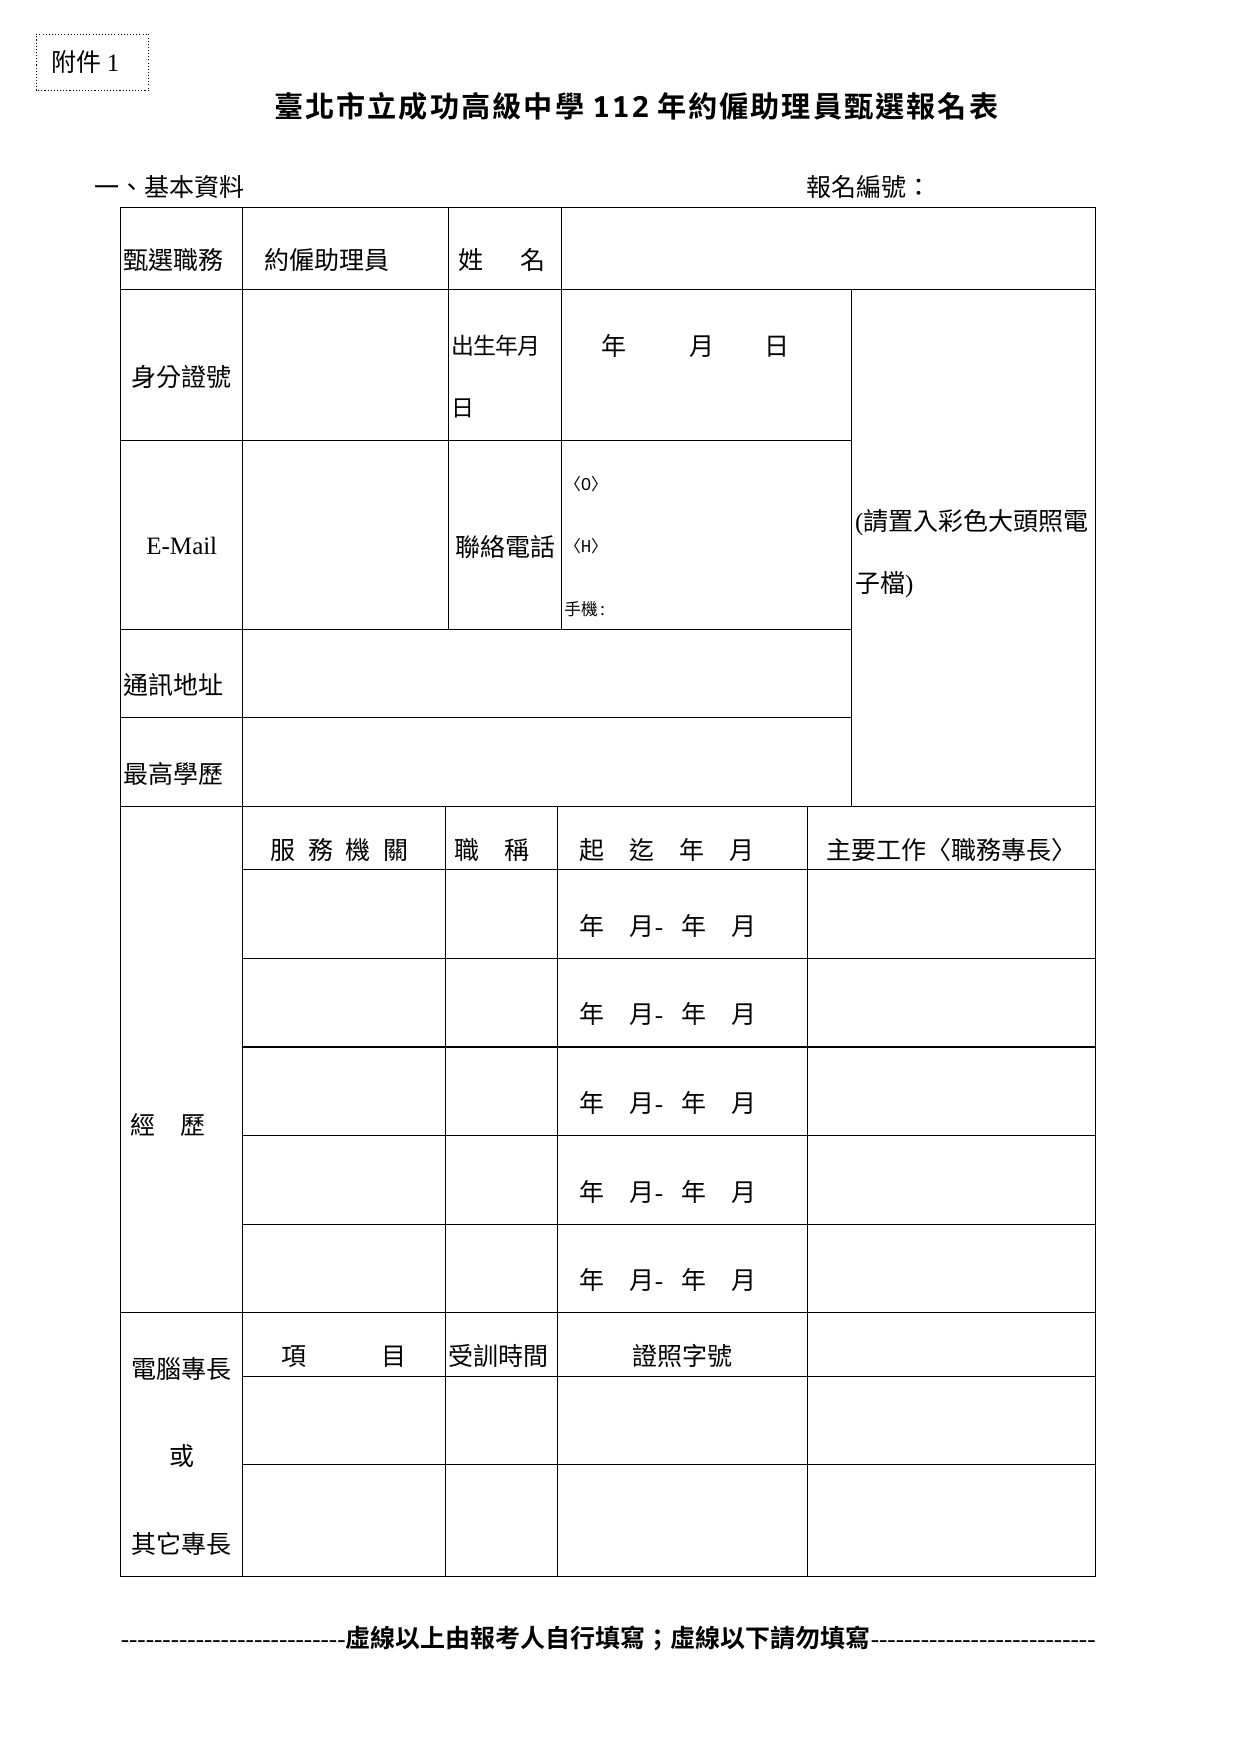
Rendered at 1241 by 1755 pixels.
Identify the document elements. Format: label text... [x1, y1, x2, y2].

table_cell [808, 870, 1095, 958]
table_cell 項 目 [243, 1313, 445, 1376]
table_cell [243, 1136, 445, 1223]
table_cell 職 稱 [446, 807, 557, 869]
table_cell [808, 1313, 1095, 1376]
table_cell [243, 290, 448, 440]
text 附件1 [52, 42, 133, 79]
table_cell [243, 1377, 445, 1464]
table_cell [446, 1465, 557, 1576]
table_cell [446, 1048, 557, 1135]
table_cell 〈O〉 〈H〉 手機: [562, 441, 851, 629]
table_cell [243, 959, 445, 1046]
text ---------------------------虛線以上由報考人自行填寫；虛線以下請勿填寫--------------------------- [94, 1595, 1122, 1658]
table_cell 出生年月日 [449, 290, 561, 440]
table_cell 電腦專長 或 其它專長 [121, 1313, 242, 1576]
table_cell 證照字號 [558, 1313, 807, 1376]
table_cell [808, 1225, 1095, 1312]
table_cell 聯絡電話 [449, 441, 561, 629]
table_cell [558, 1465, 807, 1576]
table_cell 年 月 日 [562, 290, 851, 440]
table_cell [243, 870, 445, 958]
table_cell 最高學歷 [121, 718, 242, 806]
table_cell 受訓時間 [446, 1313, 557, 1376]
table_cell [446, 1136, 557, 1223]
table_cell [446, 1225, 557, 1312]
table_cell 通訊地址 [121, 630, 242, 717]
table_cell 年 月- 年 月 [558, 1136, 807, 1223]
table_header 甄選職務 [121, 208, 242, 289]
table_cell 年 月- 年 月 [558, 1048, 807, 1135]
table_cell [808, 1377, 1095, 1464]
table_cell (請置入彩色大頭照電子檔) [852, 290, 1095, 806]
table_cell 服 務 機 關 [243, 807, 445, 869]
table_cell [446, 959, 557, 1046]
table_cell [243, 1225, 445, 1312]
table_cell [243, 441, 448, 629]
table_cell 年 月- 年 月 [558, 870, 807, 958]
table_cell [243, 630, 851, 717]
table_cell 主要工作〈職務專長〉 [808, 807, 1095, 869]
text 臺北市立成功高級中學112年約僱助理員甄選報名表 [150, 63, 1122, 126]
table_cell 年 月- 年 月 [558, 959, 807, 1046]
table_cell 起 迄 年 月 [558, 807, 807, 869]
text [36, 34, 149, 91]
table_header 約僱助理員 [243, 208, 448, 289]
table_cell E-Mail [121, 441, 242, 629]
table_cell [243, 1465, 445, 1576]
table_cell [558, 1377, 807, 1464]
table_cell 經 歷 [121, 807, 242, 1312]
table_cell [243, 718, 851, 806]
text 一、基本資料 報名編號： [94, 144, 1122, 207]
table_header [562, 208, 1095, 289]
table_cell [243, 1048, 445, 1135]
table_cell [808, 1136, 1095, 1223]
table_cell [446, 870, 557, 958]
table_header 姓 名 [449, 208, 561, 289]
table_cell [808, 1048, 1095, 1135]
table_cell 身分證號 [121, 290, 242, 440]
table_cell [808, 959, 1095, 1046]
table_cell [446, 1377, 557, 1464]
table_cell [808, 1465, 1095, 1576]
table_cell 年 月- 年 月 [558, 1225, 807, 1312]
